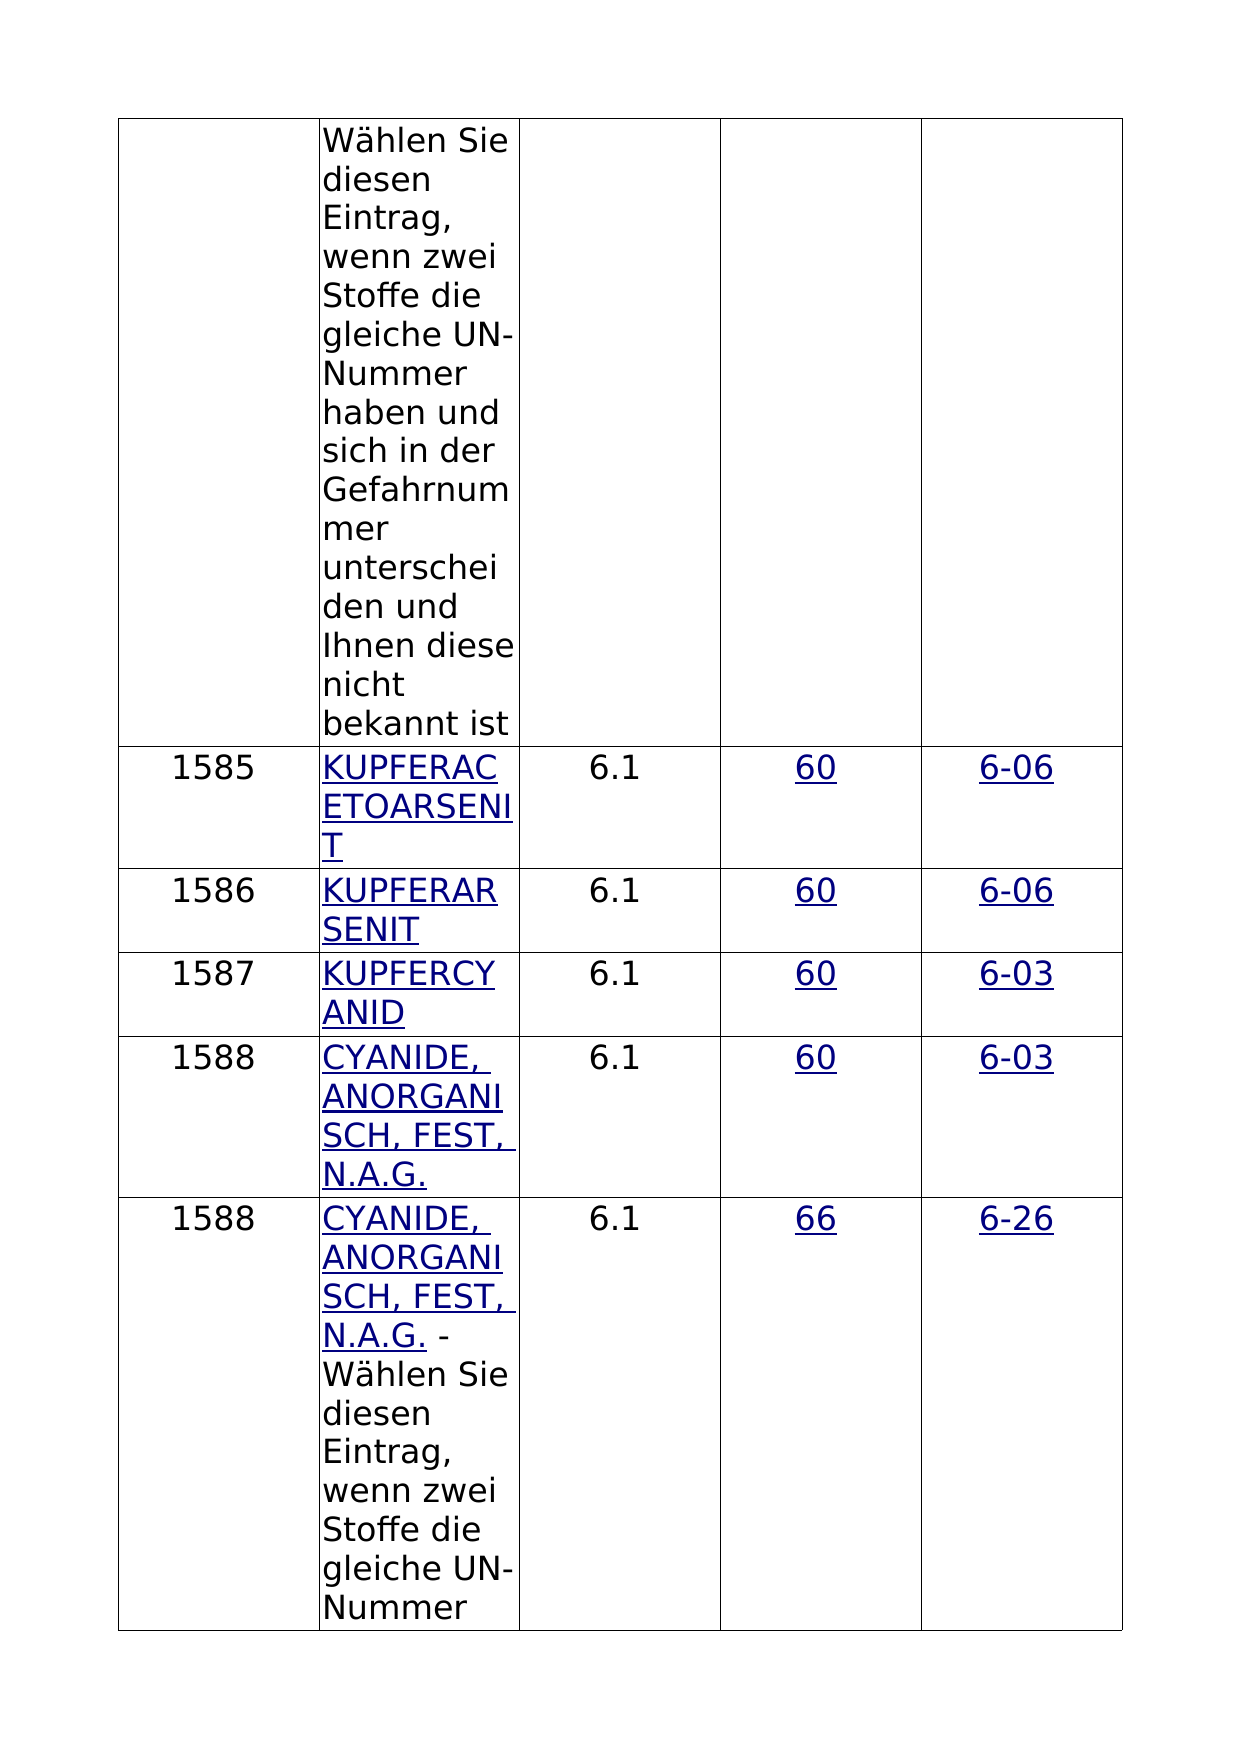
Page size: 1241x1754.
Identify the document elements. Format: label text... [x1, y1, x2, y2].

table_cell 60 [721, 747, 921, 868]
table_cell 6-06 [922, 869, 1122, 952]
table_cell 1588 [119, 1198, 319, 1630]
table_cell KUPFERARSENIT [320, 869, 519, 952]
table_cell 6.1 [520, 1198, 720, 1630]
table_cell 6.1 [520, 869, 720, 952]
table_cell 6-26 [922, 1198, 1122, 1630]
table_cell KUPFERACETOARSENIT [320, 747, 519, 868]
table_cell 1587 [119, 953, 319, 1036]
table_cell KUPFERCYANID [320, 953, 519, 1036]
table_cell [922, 119, 1122, 746]
table_cell 6.1 [520, 747, 720, 868]
table_cell 6-06 [922, 747, 1122, 868]
table_cell CYANIDE, ANORGANISCH, FEST, N.A.G. [320, 1037, 519, 1197]
table_cell 6-03 [922, 953, 1122, 1036]
table_cell 1585 [119, 747, 319, 868]
table_cell 66 [721, 1198, 921, 1630]
table_cell 6.1 [520, 953, 720, 1036]
table_cell [721, 119, 921, 746]
table_cell 1586 [119, 869, 319, 952]
table_cell CYANIDE, ANORGANISCH, FEST, N.A.G. - Wählen Sie diesen Eintrag, wenn zwei Stoffe die gleiche UN-Nummer [320, 1198, 519, 1630]
table_cell 60 [721, 869, 921, 952]
table_cell 6.1 [520, 1037, 720, 1197]
table_cell - Wählen Sie diesen Eintrag, wenn zwei Stoffe die gleiche UN-Nummer haben und sich in der Gefahrnummer unterscheiden und Ihnen diese nicht bekannt ist [320, 119, 519, 746]
table_cell [520, 119, 720, 746]
table_cell 60 [721, 1037, 921, 1197]
table_cell 1588 [119, 1037, 319, 1197]
table_cell [119, 119, 319, 746]
table_cell 60 [721, 953, 921, 1036]
table_cell 6-03 [922, 1037, 1122, 1197]
